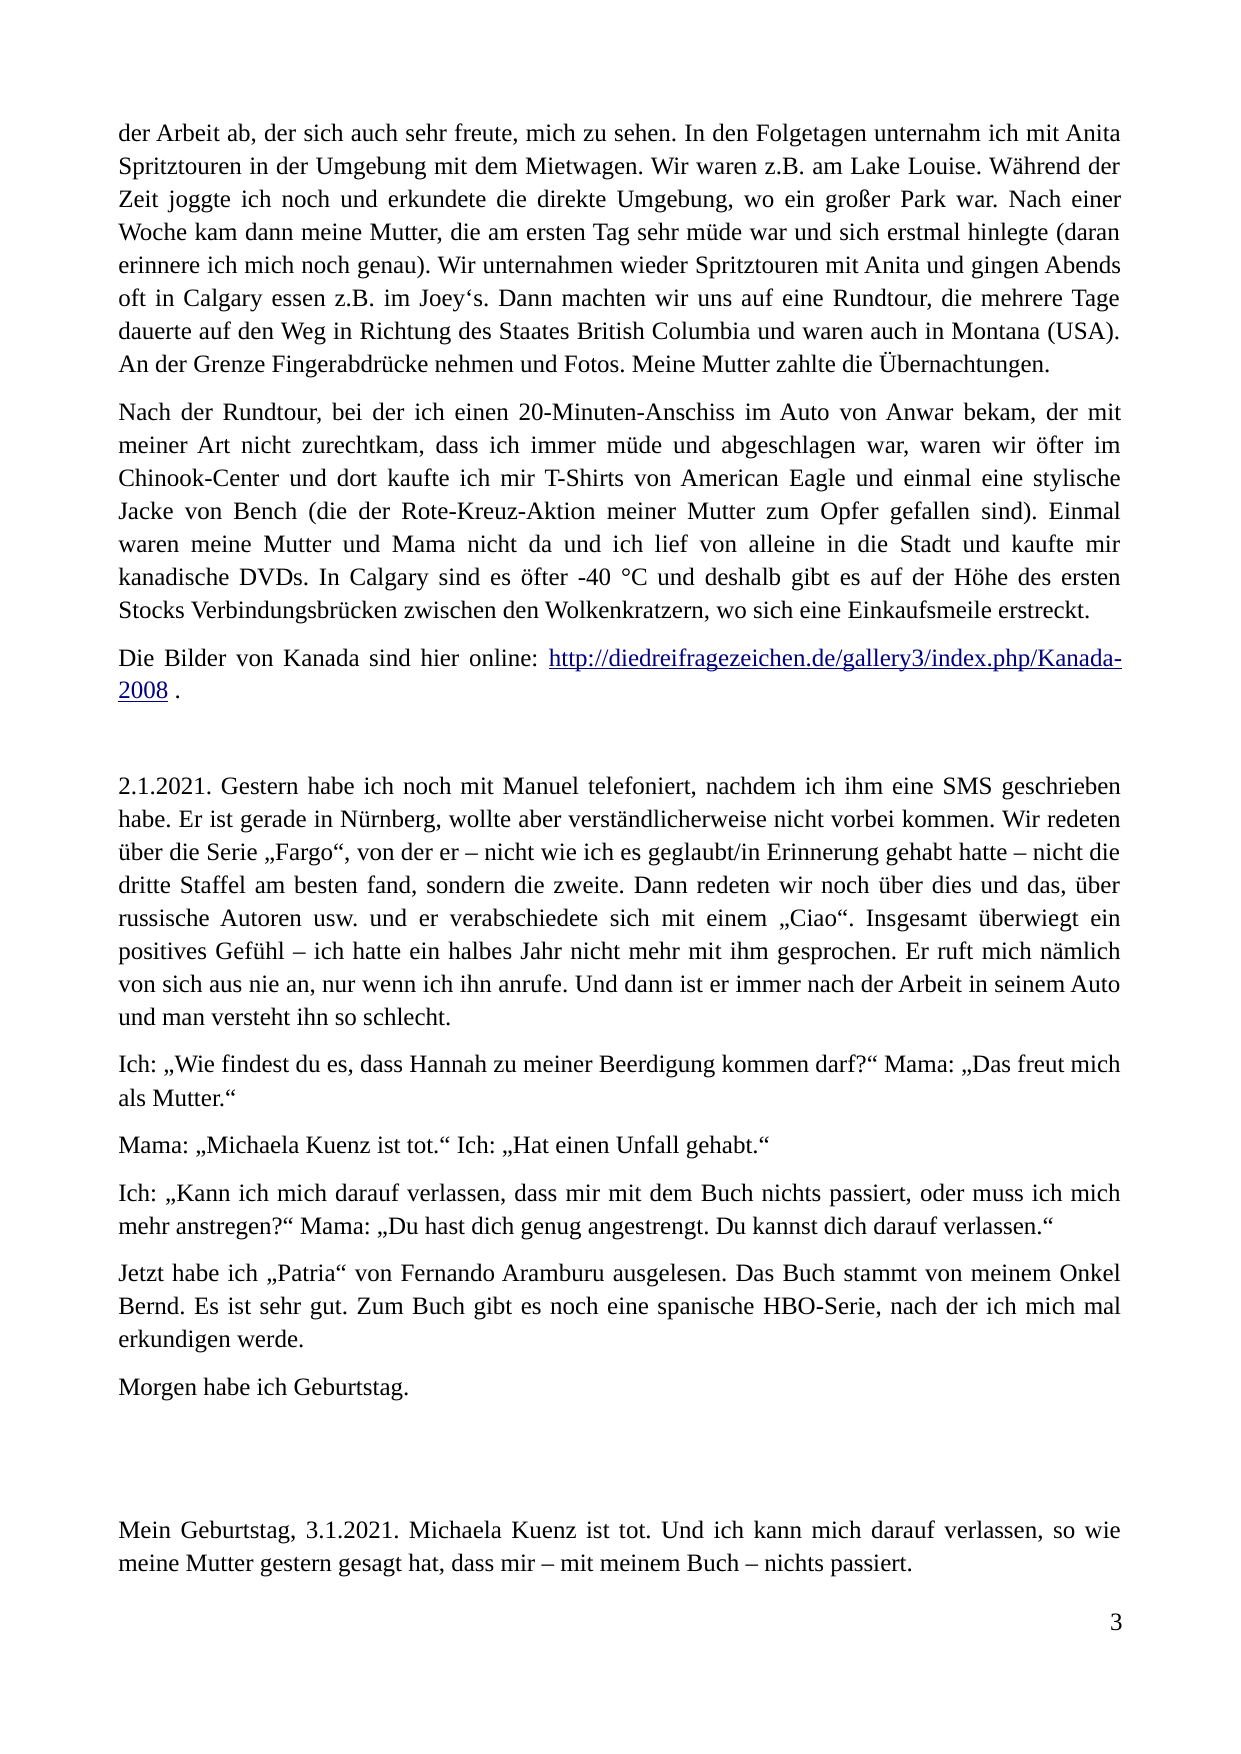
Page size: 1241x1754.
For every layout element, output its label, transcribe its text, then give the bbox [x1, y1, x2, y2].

text Jetzt habe ich „Patria“ von Fernando Aramburu ausgelesen. Das Buch stammt von meinem Onkel Bernd. Es ist sehr gut. Zum Buch gibt es noch eine spanische HBO-Serie, nach der ich mich mal erkundigen werde. [118, 1258, 1122, 1353]
text Nach der Rundtour, bei der ich einen 20-Minuten-Anschiss im Auto von Anwar bekam, der mit meiner Art nicht zurechtkam, dass ich immer müde und abgeschlagen war, waren wir öfter im Chinook-Center und dort kaufte ich mir T-Shirts von American Eagle und einmal eine stylische Jacke von Bench (die der Rote-Kreuz-Aktion meiner Mutter zum Opfer gefallen sind). Einmal waren meine Mutter und Mama nicht da und ich lief von alleine in die Stadt und kaufte mir kanadische DVDs. In Calgary sind es öfter -40 °C und deshalb gibt es auf der Höhe des ersten Stocks Verbindungsbrücken zwischen den Wolkenkratzern, wo sich eine Einkaufsmeile erstreckt. [118, 397, 1122, 624]
text der Arbeit ab, der sich auch sehr freute, mich zu sehen. In den Folgetagen unternahm ich mit Anita Spritztouren in der Umgebung mit dem Mietwagen. Wir waren z.B. am Lake Louise. Während der Zeit joggte ich noch und erkundete die direkte Umgebung, wo ein großer Park war. Nach einer Woche kam dann meine Mutter, die am ersten Tag sehr müde war und sich erstmal hinlegte (daran erinnere ich mich noch genau). Wir unternahmen wieder Spritztouren mit Anita und gingen Abends oft in Calgary essen z.B. im Joey‘s. Dann machten wir uns auf eine Rundtour, die mehrere Tage dauerte auf den Weg in Richtung des Staates British Columbia und waren auch in Montana (USA). An der Grenze Fingerabdrücke nehmen und Fotos. Meine Mutter zahlte die Übernachtungen. [118, 118, 1122, 378]
text Ich: „Kann ich mich darauf verlassen, dass mir mit dem Buch nichts passiert, oder muss ich mich mehr anstregen?“ Mama: „Du hast dich genug angestrengt. Du kannst dich darauf verlassen.“ [118, 1178, 1122, 1239]
text 2.1.2021. Gestern habe ich noch mit Manuel telefoniert, nachdem ich ihm eine SMS geschrieben habe. Er ist gerade in Nürnberg, wollte aber verständlicherweise nicht vorbei kommen. Wir redeten über die Serie „Fargo“, von der er – nicht wie ich es geglaubt/in Erinnerung gehabt hatte – nicht die dritte Staffel am besten fand, sondern die zweite. Dann redeten wir noch über dies und das, über russische Autoren usw. und er verabschiedete sich mit einem „Ciao“. Insgesamt überwiegt ein positives Gefühl – ich hatte ein halbes Jahr nicht mehr mit ihm gesprochen. Er ruft mich nämlich von sich aus nie an, nur wenn ich ihn anrufe. Und dann ist er immer nach der Arbeit in seinem Auto und man versteht ihn so schlecht. [118, 771, 1122, 1031]
text Mein Geburtstag, 3.1.2021. Michaela Kuenz ist tot. Und ich kann mich darauf verlassen, so wie meine Mutter gestern gesagt hat, dass mir – mit meinem Buch – nichts passiert. [118, 1515, 1122, 1577]
text Ich: „Wie findest du es, dass Hannah zu meiner Beerdigung kommen darf?“ Mama: „Das freut mich als Mutter.“ [118, 1049, 1122, 1111]
text Die Bilder von Kanada sind hier online: http://diedreifragezeichen.de/gallery3/index.php/Kanada-2008 . [118, 643, 1122, 704]
text Morgen habe ich Geburtstag. [118, 1372, 1122, 1401]
text Mama: „Michaela Kuenz ist tot.“ Ich: „Hat einen Unfall gehabt.“ [118, 1130, 1122, 1159]
